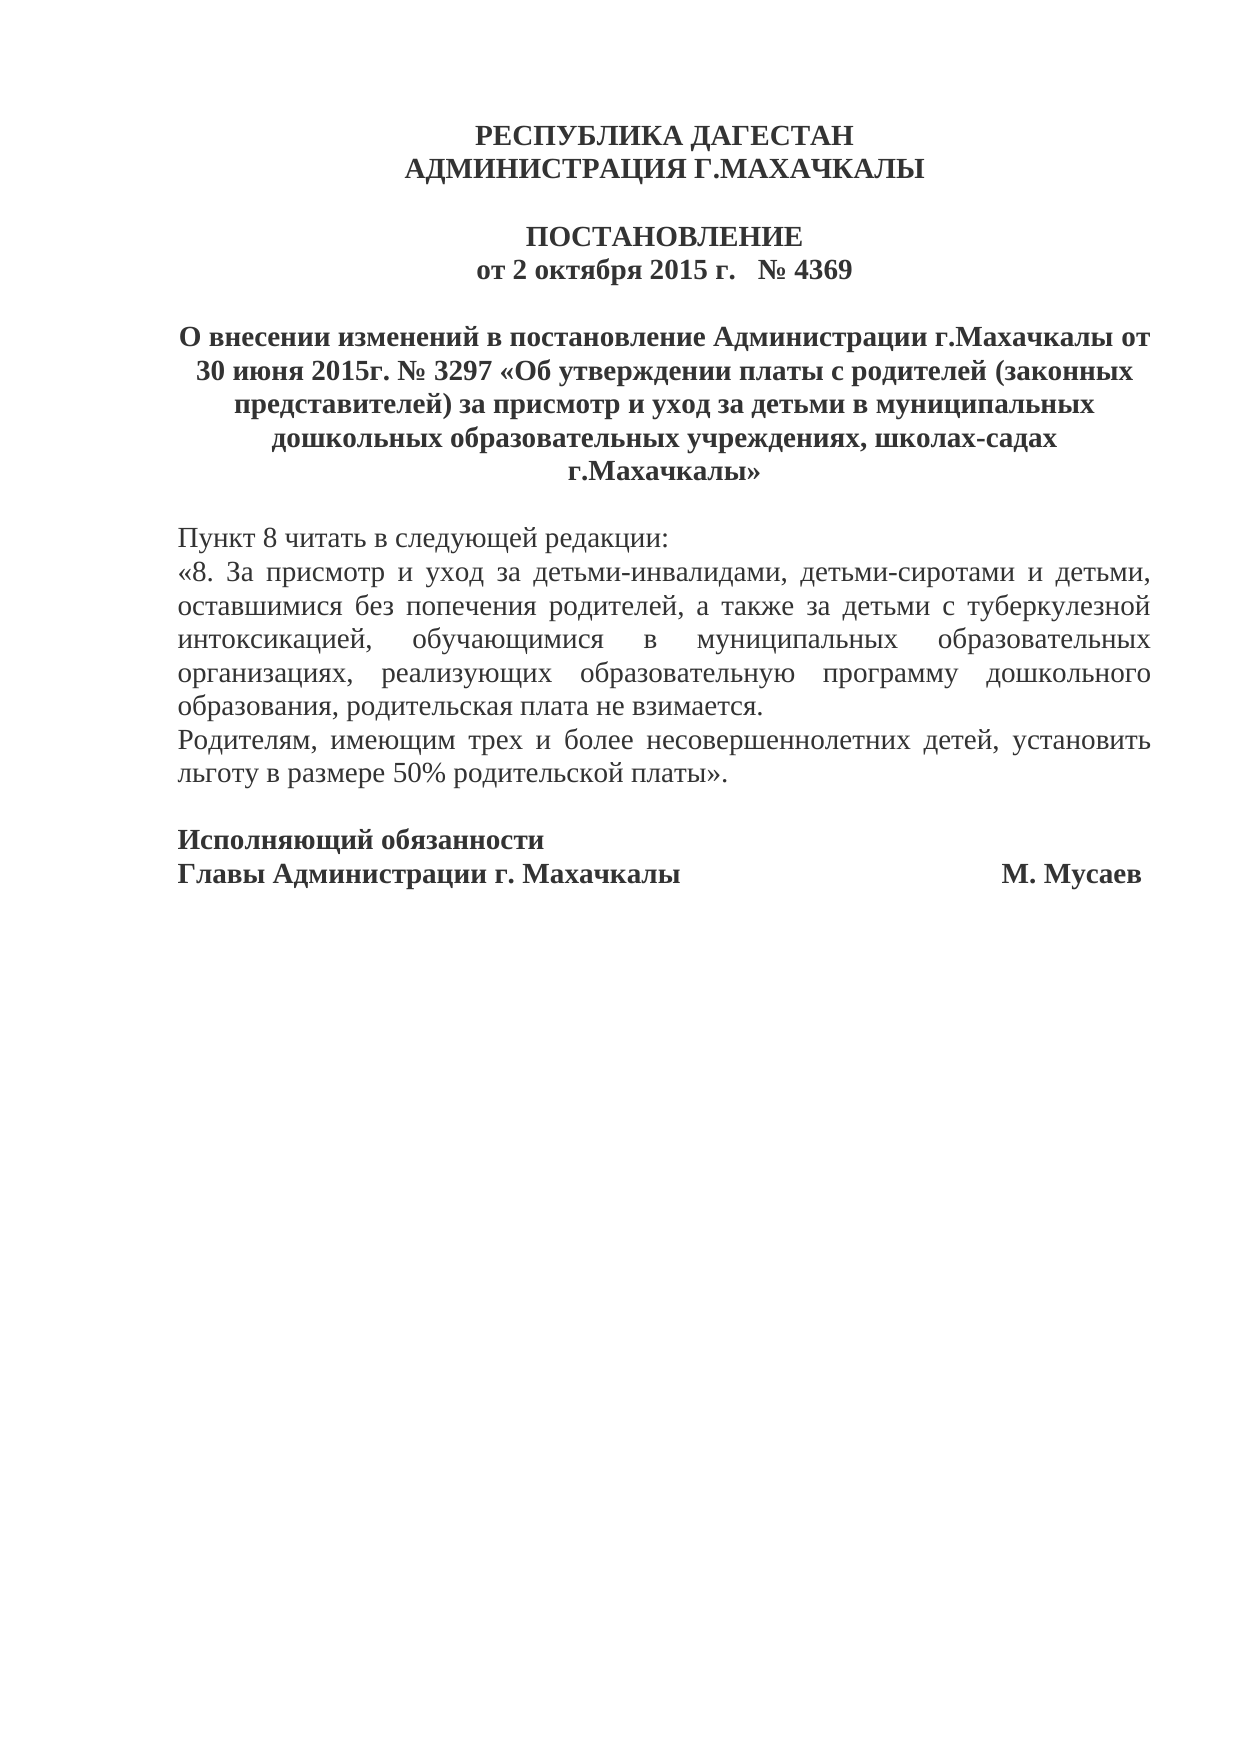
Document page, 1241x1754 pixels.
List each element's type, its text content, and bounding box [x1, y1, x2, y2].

text «8. За присмотр и уход за детьми-инвалидами, детьми-сиротами и детьми, оставшимися без попечения родителей, а также за детьми с туберкулезной интоксикацией, обучающимися в муниципальных образовательных организациях, реализующих образовательную программу дошкольного образования, родительская плата не взимается. [177, 554, 1152, 722]
text от 2 октября 2015 г. № 4369 [177, 252, 1152, 286]
text ПОСТАНОВЛЕНИЕ [177, 219, 1152, 252]
text РЕСПУБЛИКА ДАГЕСТАН [177, 118, 1152, 152]
text Пункт 8 читать в следующей редакции: [177, 521, 1152, 554]
text О внесении изменений в постановление Администрации г.Махачкалы от 30 июня 2015г. № 3297 «Об утверждении платы с родителей (законных представителей) за присмотр и уход за детьми в муниципальных дошкольных образовательных учреждениях, школах-садах г.Махачкалы» [177, 319, 1152, 487]
text АДМИНИСТРАЦИЯ Г.МАХАЧКАЛЫ [177, 152, 1152, 185]
text Исполняющий обязанности [177, 822, 1152, 856]
text Родителям, имеющим трех и более несовершеннолетних детей, установить льготу в размере 50% родительской платы». [177, 722, 1152, 789]
text Главы Администрации г. Махачкалы М. Мусаев [177, 856, 1152, 889]
